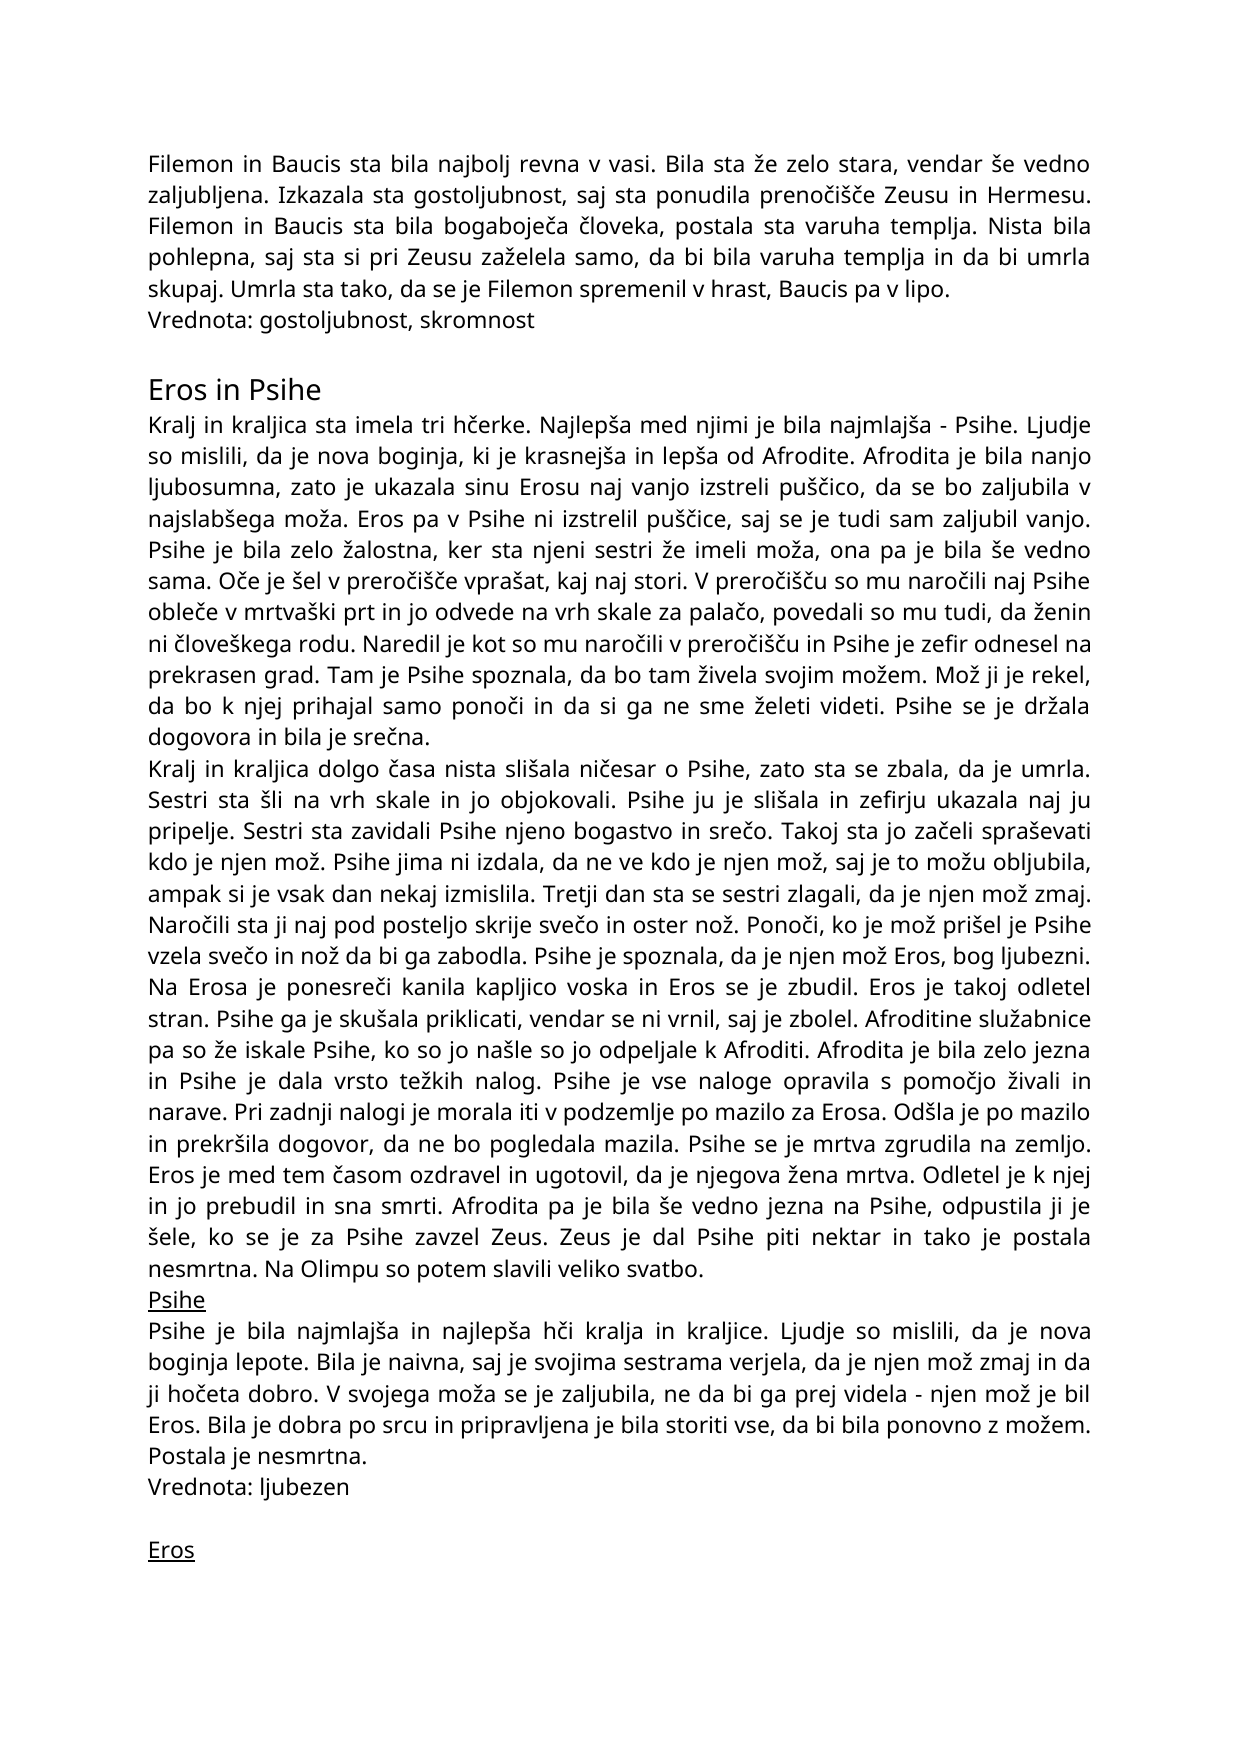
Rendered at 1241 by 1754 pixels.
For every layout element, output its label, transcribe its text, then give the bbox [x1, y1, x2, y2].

text Filemon in Baucis sta bila najbolj revna v vasi. Bila sta že zelo stara, vendar še vedno zaljubljena. Izkazala sta gostoljubnost, saj sta ponudila prenočišče Zeusu in Hermesu. Filemon in Baucis sta bila bogaboječa človeka, postala sta varuha templja. Nista bila pohlepna, saj sta si pri Zeusu zaželela samo, da bi bila varuha templja in da bi umrla skupaj. Umrla sta tako, da se je Filemon spremenil v hrast, Baucis pa v lipo. [148, 148, 1093, 304]
text Vrednota: gostoljubnost, skromnost [148, 304, 1093, 335]
text Psihe je bila najmlajša in najlepša hči kralja in kraljice. Ljudje so mislili, da je nova boginja lepote. Bila je naivna, saj je svojima sestrama verjela, da je njen mož zmaj in da ji hočeta dobro. V svojega moža se je zaljubila, ne da bi ga prej videla - njen mož je bil Eros. Bila je dobra po srcu in pripravljena je bila storiti vse, da bi bila ponovno z možem. Postala je nesmrtna. [148, 1315, 1093, 1471]
text Eros [148, 1534, 1093, 1565]
text Eros in Psihe [148, 369, 1093, 409]
text Kralj in kraljica sta imela tri hčerke. Najlepša med njimi je bila najmlajša - Psihe. Ljudje so mislili, da je nova boginja, ki je krasnejša in lepša od Afrodite. Afrodita je bila nanjo ljubosumna, zato je ukazala sinu Erosu naj vanjo izstreli puščico, da se bo zaljubila v najslabšega moža. Eros pa v Psihe ni izstrelil puščice, saj se je tudi sam zaljubil vanjo. Psihe je bila zelo žalostna, ker sta njeni sestri že imeli moža, ona pa je bila še vedno sama. Oče je šel v preročišče vprašat, kaj naj stori. V preročišču so mu naročili naj Psihe obleče v mrtvaški prt in jo odvede na vrh skale za palačo, povedali so mu tudi, da ženin ni človeškega rodu. Naredil je kot so mu naročili v preročišču in Psihe je zefir odnesel na prekrasen grad. Tam je Psihe spoznala, da bo tam živela svojim možem. Mož ji je rekel, da bo k njej prihajal samo ponoči in da si ga ne sme želeti videti. Psihe se je držala dogovora in bila je srečna. [148, 409, 1093, 753]
text Psihe [148, 1284, 1093, 1315]
text Vrednota: ljubezen [148, 1471, 1093, 1503]
text Kralj in kraljica dolgo časa nista slišala ničesar o Psihe, zato sta se zbala, da je umrla. Sestri sta šli na vrh skale in jo objokovali. Psihe ju je slišala in zefirju ukazala naj ju pripelje. Sestri sta zavidali Psihe njeno bogastvo in srečo. Takoj sta jo začeli spraševati kdo je njen mož. Psihe jima ni izdala, da ne ve kdo je njen mož, saj je to možu obljubila, ampak si je vsak dan nekaj izmislila. Tretji dan sta se sestri zlagali, da je njen mož zmaj. Naročili sta ji naj pod posteljo skrije svečo in oster nož. Ponoči, ko je mož prišel je Psihe vzela svečo in nož da bi ga zabodla. Psihe je spoznala, da je njen mož Eros, bog ljubezni. Na Erosa je ponesreči kanila kapljico voska in Eros se je zbudil. Eros je takoj odletel stran. Psihe ga je skušala priklicati, vendar se ni vrnil, saj je zbolel. Afroditine služabnice pa so že iskale Psihe, ko so jo našle so jo odpeljale k Afroditi. Afrodita je bila zelo jezna in Psihe je dala vrsto težkih nalog. Psihe je vse naloge opravila s pomočjo živali in narave. Pri zadnji nalogi je morala iti v podzemlje po mazilo za Erosa. Odšla je po mazilo in prekršila dogovor, da ne bo pogledala mazila. Psihe se je mrtva zgrudila na zemljo. Eros je med tem časom ozdravel in ugotovil, da je njegova žena mrtva. Odletel je k njej in jo prebudil in sna smrti. Afrodita pa je bila še vedno jezna na Psihe, odpustila ji je šele, ko se je za Psihe zavzel Zeus. Zeus je dal Psihe piti nektar in tako je postala nesmrtna. Na Olimpu so potem slavili veliko svatbo. [148, 753, 1093, 1284]
